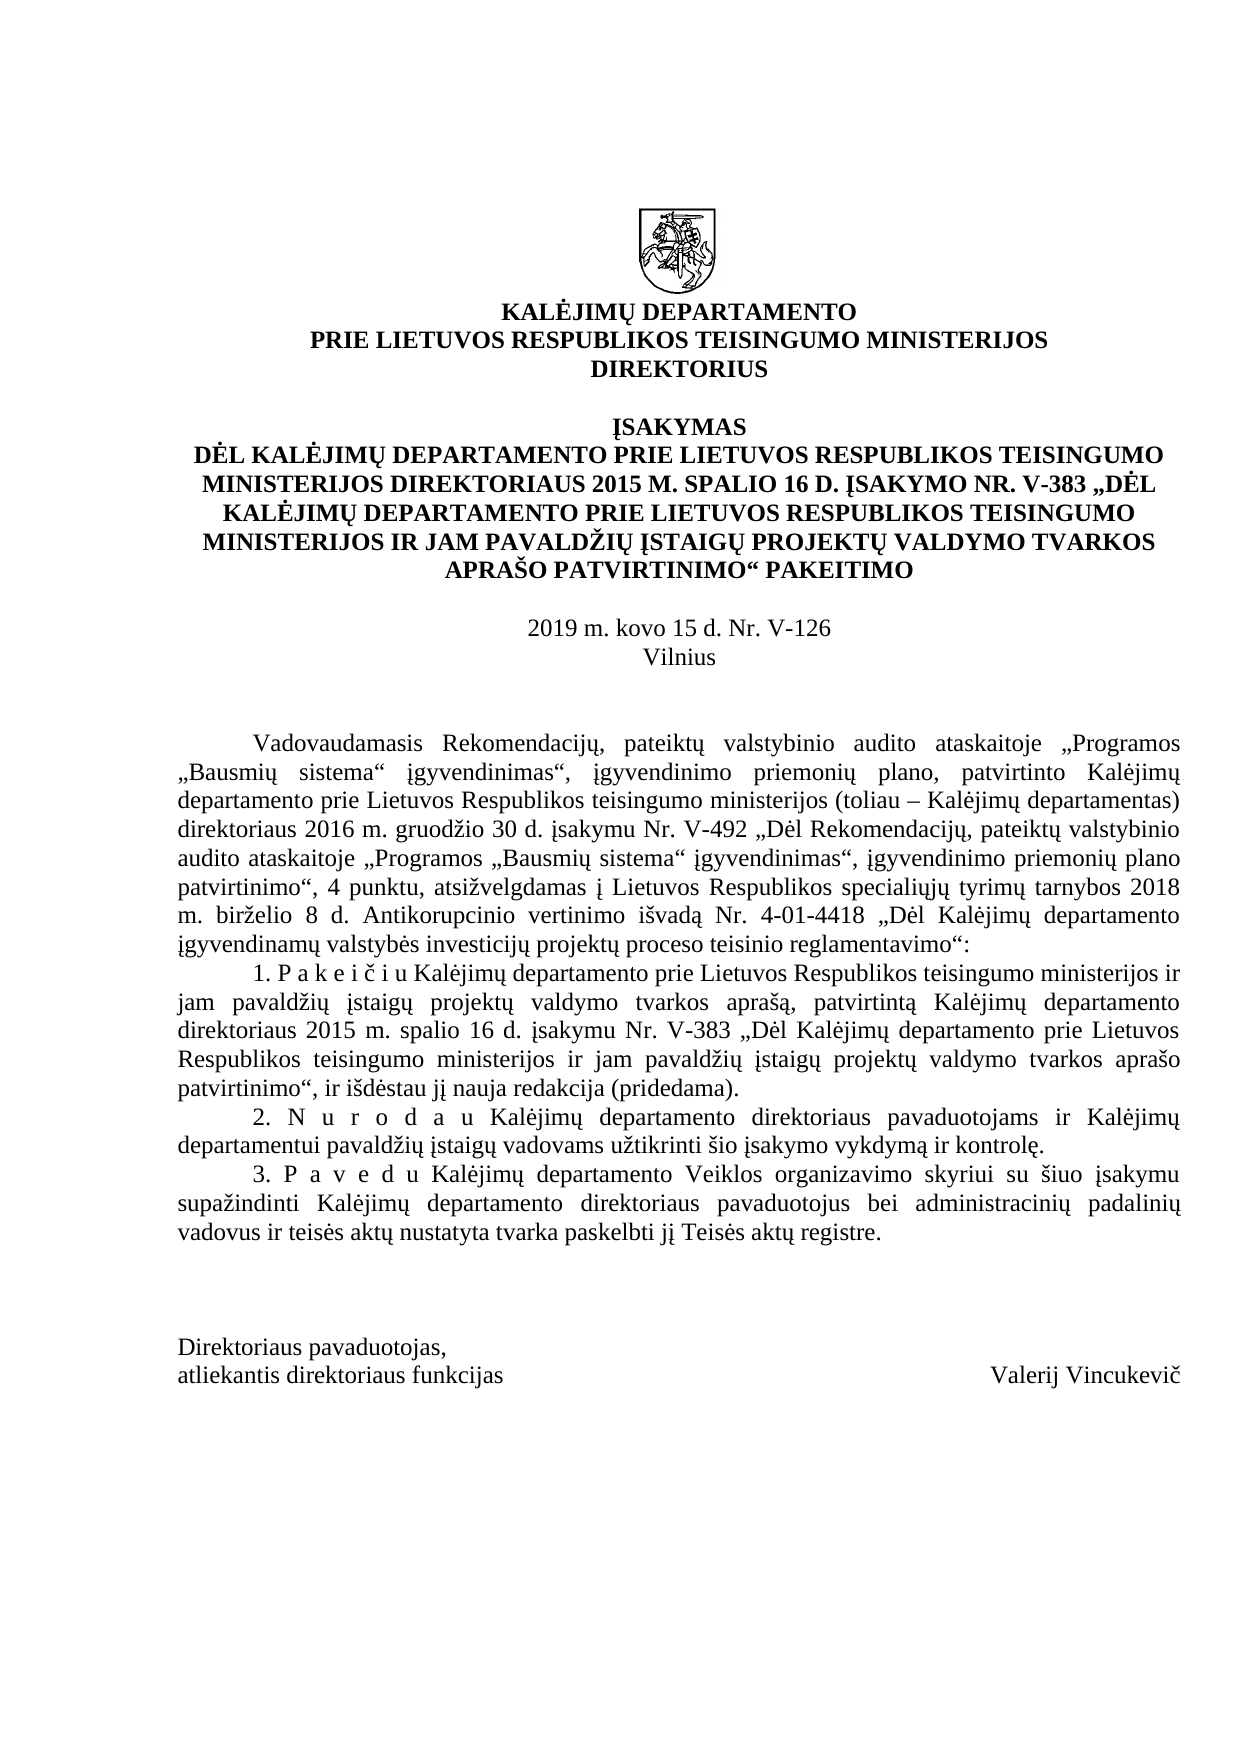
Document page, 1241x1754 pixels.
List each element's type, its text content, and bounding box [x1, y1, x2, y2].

text Vilnius [177, 642, 1181, 670]
text 3. P a v e d u Kalėjimų departamento Veiklos organizavimo skyriui su šiuo įsakymu supažindinti Kalėjimų departamento direktoriaus pavaduotojus bei administracinių padalinių vadovus ir teisės aktų nustatyta tvarka paskelbti jį Teisės aktų registre. [177, 1159, 1181, 1245]
text PRIE LIETUVOS RESPUBLIKOS TEISINGUMO MINISTERIJOS [177, 325, 1181, 354]
text 2. N u r o d a u Kalėjimų departamento direktoriaus pavaduotojams ir Kalėjimų departamentui pavaldžių įstaigų vadovams užtikrinti šio įsakymo vykdymą ir kontrolę. [177, 1102, 1181, 1159]
text 2019 m. kovo 15 d. Nr. V-126 [177, 613, 1181, 642]
text Direktoriaus pavaduotojas, [177, 1332, 1181, 1360]
text KALĖJIMŲ DEPARTAMENTO [177, 297, 1181, 325]
text Vadovaudamasis Rekomendacijų, pateiktų valstybinio audito ataskaitoje „Programos „Bausmių sistema“ įgyvendinimas“, įgyvendinimo priemonių plano, patvirtinto Kalėjimų departamento prie Lietuvos Respublikos teisingumo ministerijos (toliau – Kalėjimų departamentas) direktoriaus 2016 m. gruodžio 30 d. įsakymu Nr. V-492 „Dėl Rekomendacijų, pateiktų valstybinio audito ataskaitoje „Programos „Bausmių sistema“ įgyvendinimas“, įgyvendinimo priemonių plano patvirtinimo“, 4 punktu, atsižvelgdamas į Lietuvos Respublikos specialiųjų tyrimų tarnybos 2018 m. birželio 8 d. Antikorupcinio vertinimo išvadą Nr. 4-01-4418 „Dėl Kalėjimų departamento įgyvendinamų valstybės investicijų projektų proceso teisinio reglamentavimo“: [177, 728, 1181, 958]
text DIREKTORIUS [177, 354, 1181, 383]
text atliekantis direktoriaus funkcijas Valerij Vincukevič [177, 1360, 1181, 1389]
text DĖL KALĖJIMŲ DEPARTAMENTO PRIE LIETUVOS RESPUBLIKOS TEISINGUMO MINISTERIJOS DIREKTORIAUS 2015 M. SPALIO 16 D. ĮSAKYMO NR. V-383 „DĖL KALĖJIMŲ DEPARTAMENTO PRIE LIETUVOS RESPUBLIKOS TEISINGUMO MINISTERIJOS IR JAM PAVALDŽIŲ ĮSTAIGŲ PROJEKTŲ VALDYMO TVARKOS APRAŠO PATVIRTINIMO“ PAKEITIMO [177, 440, 1181, 584]
text 1. P a k e i č i u Kalėjimų departamento prie Lietuvos Respublikos teisingumo ministerijos ir jam pavaldžių įstaigų projektų valdymo tvarkos aprašą, patvirtintą Kalėjimų departamento direktoriaus 2015 m. spalio 16 d. įsakymu Nr. V-383 „Dėl Kalėjimų departamento prie Lietuvos Respublikos teisingumo ministerijos ir jam pavaldžių įstaigų projektų valdymo tvarkos aprašo patvirtinimo“, ir išdėstau jį nauja redakcija (pridedama). [177, 958, 1181, 1102]
text ĮSAKYMAS [177, 412, 1181, 440]
